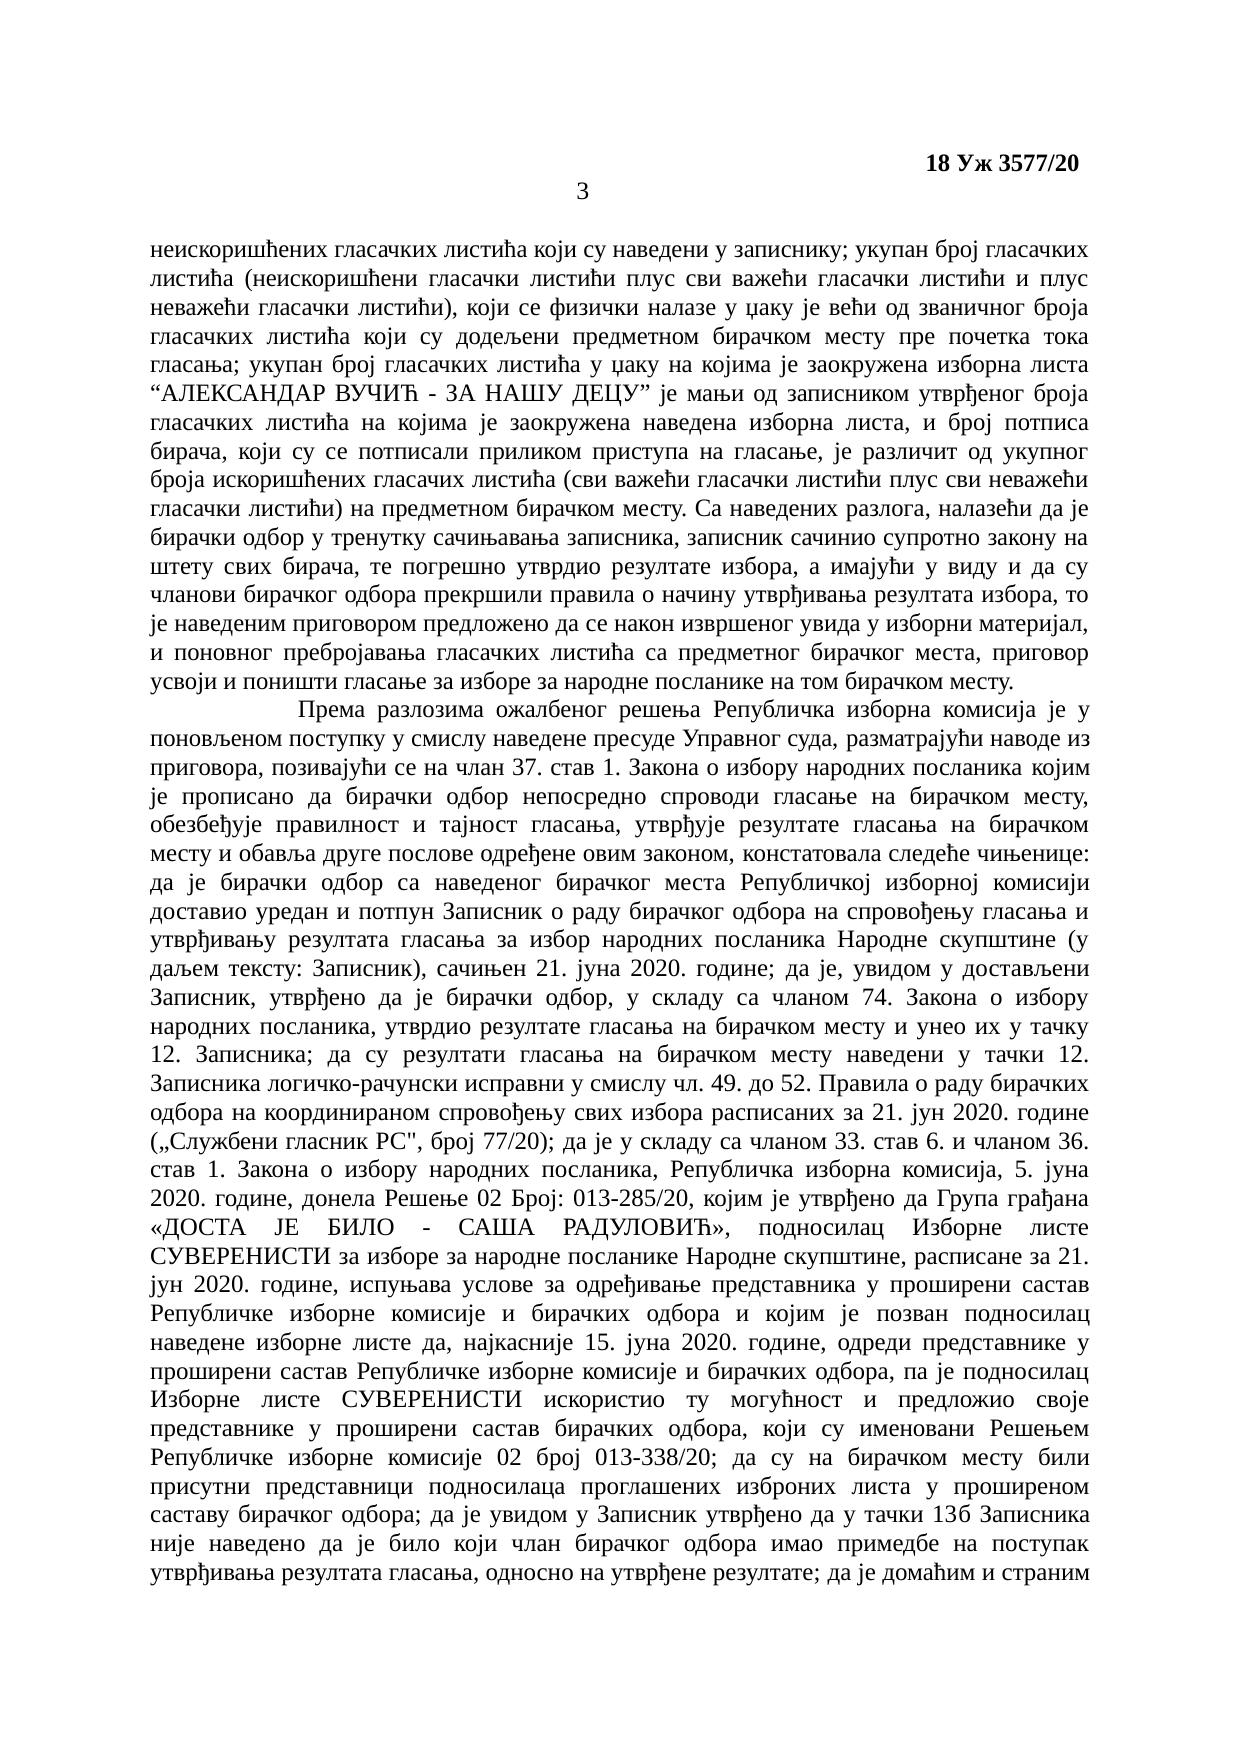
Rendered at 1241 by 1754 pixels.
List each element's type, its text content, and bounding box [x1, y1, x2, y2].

text неискоришћених гласачких листића који су наведени у записнику; укупан број гласачких листића (неискоришћени гласачки листићи плус сви важећи гласачки листићи и плус неважећи гласачки листићи), који се физички налазе у џаку је већи од званичног броја гласачких листића који су додељени предметном бирачком месту пре почетка тока гласања; укупан број гласачких листића у џаку на којима је заокружена изборна листа “АЛЕКСАНДАР ВУЧИЋ - ЗА НАШУ ДЕЦУ” је мањи од записником утврђеног броја гласачких листића на којима је заокружена наведена изборна листа, и број потписа бирача, који су се потписали приликом приступа на гласање, је различит од укупног броја искоришћених гласачих листића (сви важећи гласачки листићи плус сви неважећи гласачки листићи) на предметном бирачком месту. Са наведених разлога, налазећи да је бирачки одбор у тренутку сачињавања записника, записник сачинио супротно закону на штету свих бирача, те погрешно утврдио резултате избора, а имајући у виду и да су чланови бирачког одбора прекршили правила о начину утврђивања резултата избора, то је наведеним приговором предложено да се након извршеног увида у изборни материјал, и поновног пребројавања гласачких листића са предметног бирачког места, приговор усвоји и поништи гласање за изборе за народне посланике на том бирачком месту. [150, 234, 1090, 694]
text Према разлозима ожалбеног решења Републичка изборна комисија је у поновљеном поступку у смислу наведене пресуде Управног суда, разматрајући наводе из приговора, позивајући се на члан 37. став 1. Закона о избору народних посланика којим је прописано да бирачки одбор непосредно спроводи гласање на бирачком месту, обезбеђује правилност и тајност гласања, утврђује резултате гласања на бирачком месту и обавља друге послове одређене овим законом, констатовала следеће чињенице: да је бирачки одбор са наведеног бирачког места Републичкој изборној комисији доставио уредан и потпун Записник о раду бирачког одбора на спровођењу гласања и утврђивању резултата гласања за избор народних посланика Народне скупштине (у даљем тексту: Записник), сачињен 21. јуна 2020. године; да је, увидом у достављени Записник, утврђено да је бирачки одбор, у складу са чланом 74. Закона о избору народних посланика, утврдио резултате гласања на бирачком месту и унео их у тачку 12. Записника; да су резултати гласања на бирачком месту наведени у тачки 12. Записника логичко-рачунски исправни у смислу чл. 49. до 52. Правила о раду бирачких одбора на координираном спровођењу свих избора расписаних за 21. јун 2020. године („Службени гласник РС", број 77/20); да је у складу са чланом 33. став 6. и чланом 36. став 1. Закона о избору народних посланика, Републичка изборна комисија, 5. јуна 2020. године, донела Решење 02 Број: 013-285/20, којим је утврђено да Група грађана «ДОСТА ЈЕ БИЛО - САША РАДУЛОВИЋ», подносилац Изборне листе СУВЕРЕНИСТИ за изборе за народне посланике Народне скупштине, расписане за 21. јун 2020. године, испуњава услове за одређивање представника у проширени састав Републичке изборне комисије и бирачких одбора и којим је позван подносилац наведене изборне листе да, најкасније 15. јуна 2020. године, одреди представнике у проширени састав Републичке изборне комисије и бирачких одбора, па је подносилац Изборне листе СУВЕРЕНИСТИ искористио ту могућност и предложио своје представнике у проширени састав бирачких одбора, који су именовани Решењем Републичке изборне комисије 02 број 013-338/20; да су на бирачком месту били присутни представници подносилаца проглашених изброних листа у проширеном саставу бирачког одбора; да је увидом у Записник утврђено да у тачки 13б Записника није наведено да је било који члан бирачког одбора имао примедбе на поступак утврђивања резултата гласања, односно на утврђене резултате; да је домаћим и страним [150, 694, 1090, 1586]
